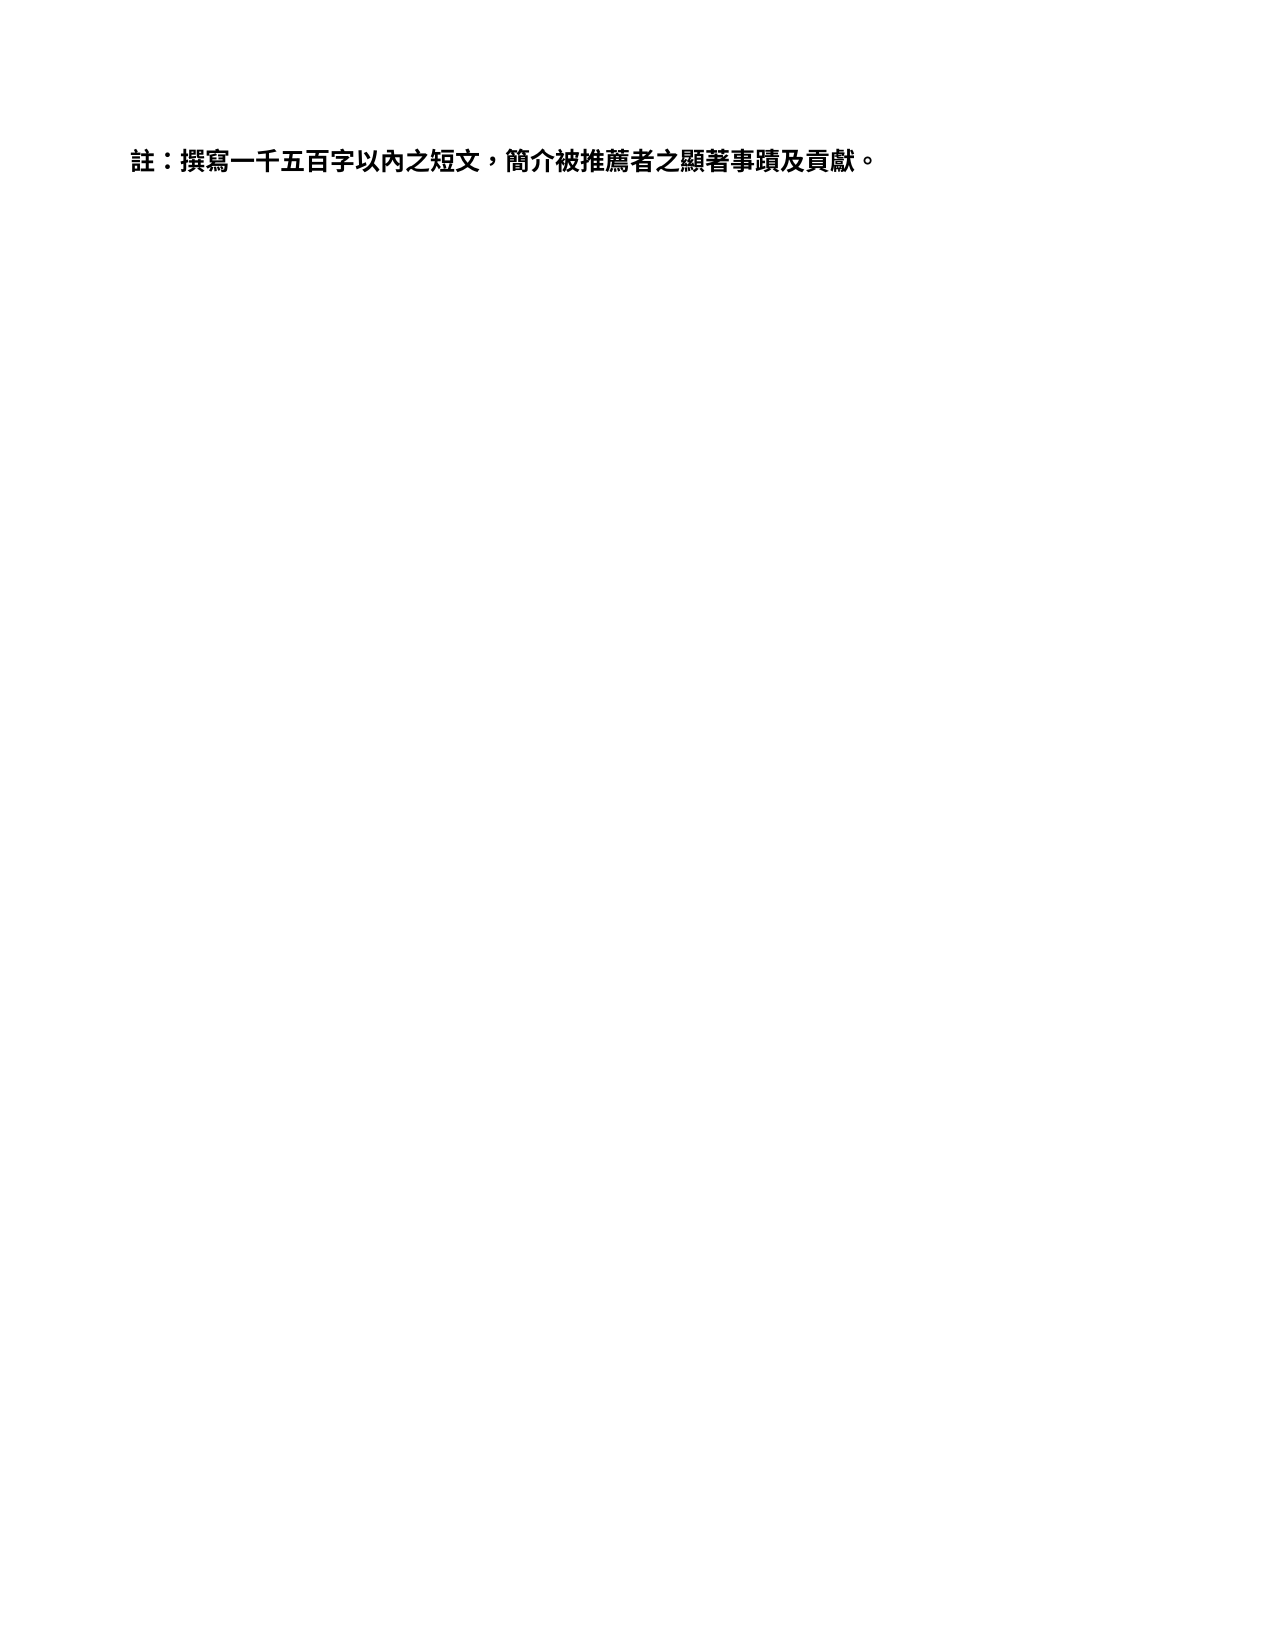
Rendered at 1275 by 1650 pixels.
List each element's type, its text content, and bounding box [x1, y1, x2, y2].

text 註：撰寫一千五百字以內之短文，簡介被推薦者之顯著事蹟及貢獻。 [130, 141, 1145, 177]
